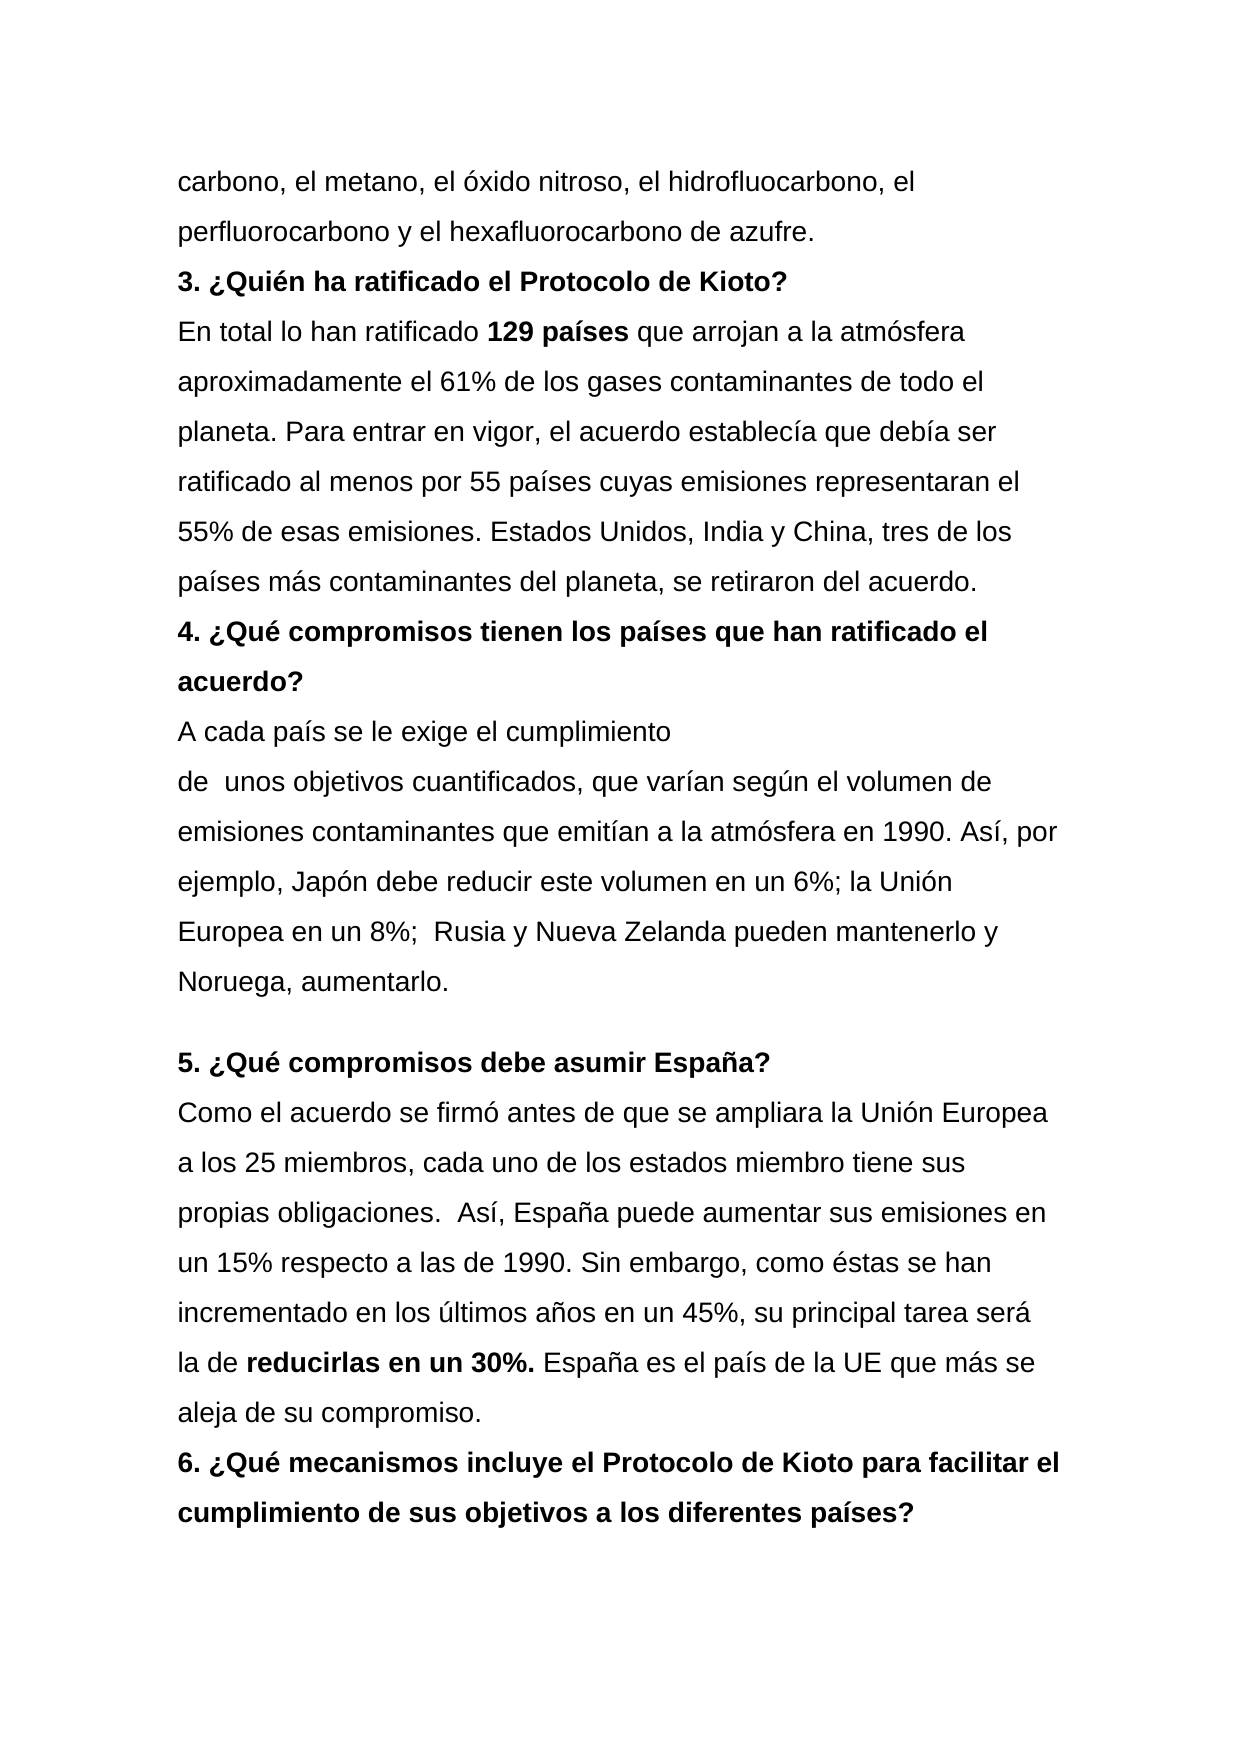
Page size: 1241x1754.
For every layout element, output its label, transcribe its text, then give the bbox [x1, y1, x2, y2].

text 3. ¿Quién ha ratificado el Protocolo de Kioto? [177, 248, 1063, 298]
text A cada país se le exige el cumplimiento de unos objetivos cuantificados, que varían según el volumen de emisiones contaminantes que emitían a la atmósfera en 1990. Así, por ejemplo, Japón debe reducir este volumen en un 6%; la Unión Europea en un 8%; Rusia y Nueva Zelanda pueden mantenerlo y Noruega, aumentarlo. [177, 698, 1063, 998]
text En total lo han ratificado 129 países que arrojan a la atmósfera aproximadamente el 61% de los gases contaminantes de todo el planeta. Para entrar en vigor, el acuerdo establecía que debía ser ratificado al menos por 55 países cuyas emisiones representaran el 55% de esas emisiones. Estados Unidos, India y China, tres de los países más contaminantes del planeta, se retiraron del acuerdo. [177, 298, 1063, 598]
text 5. ¿Qué compromisos debe asumir España? [177, 1029, 1063, 1079]
text 4. ¿Qué compromisos tienen los países que han ratificado el acuerdo? [177, 598, 1063, 698]
text 6. ¿Qué mecanismos incluye el Protocolo de Kioto para facilitar el cumplimiento de sus objetivos a los diferentes países? [177, 1429, 1063, 1529]
text carbono, el metano, el óxido nitroso, el hidrofluocarbono, el perfluorocarbono y el hexafluorocarbono de azufre. [177, 148, 1063, 248]
text Como el acuerdo se firmó antes de que se ampliara la Unión Europea a los 25 miembros, cada uno de los estados miembro tiene sus propias obligaciones. Así, España puede aumentar sus emisiones en un 15% respecto a las de 1990. Sin embargo, como éstas se han incrementado en los últimos años en un 45%, su principal tarea será la de reducirlas en un 30%. España es el país de la UE que más se aleja de su compromiso. [177, 1079, 1063, 1429]
